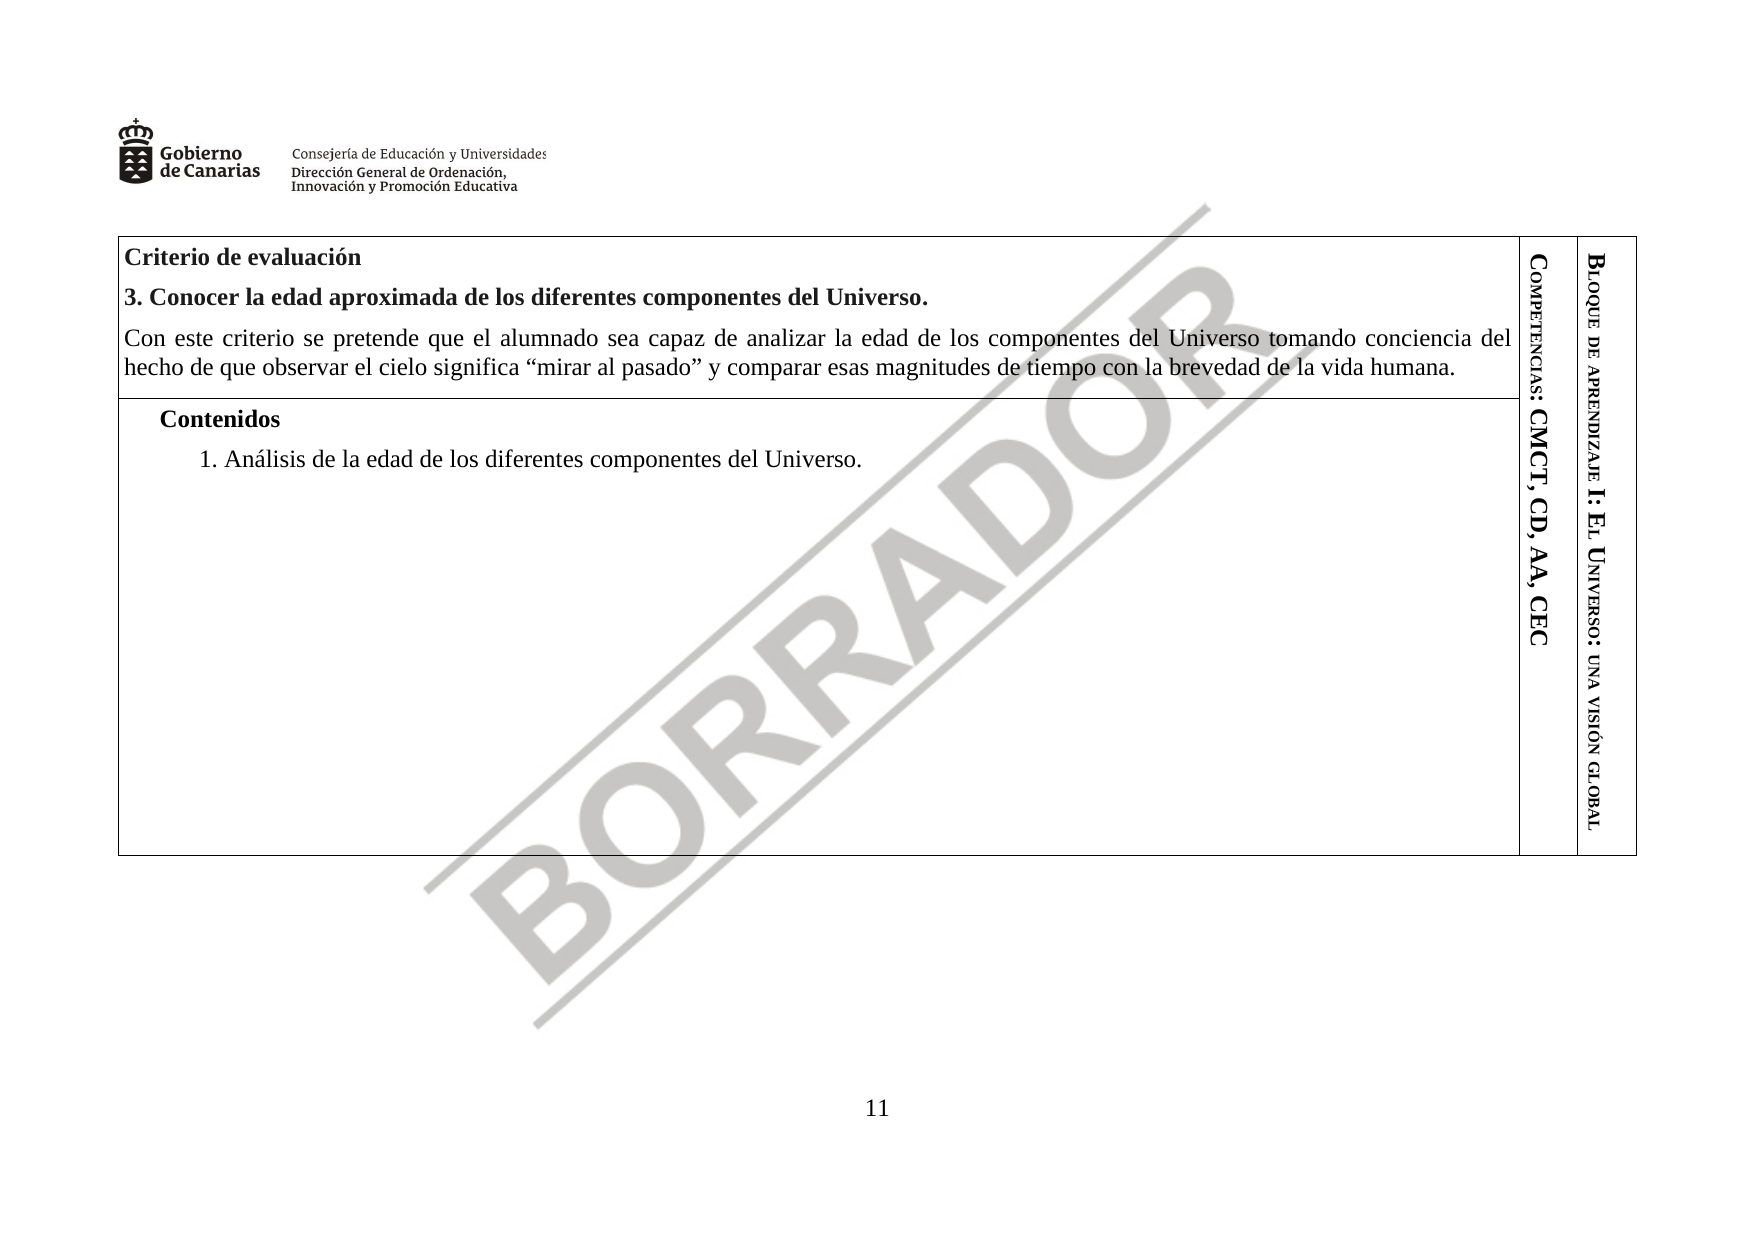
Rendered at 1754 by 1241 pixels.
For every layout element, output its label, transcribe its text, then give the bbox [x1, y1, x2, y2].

picture [476, 219, 1277, 236]
picture [476, 856, 1277, 1020]
table_header Bloque de aprendizaje I: El Universo: una visión global [1578, 237, 1636, 855]
table_header Competencias: CMCT, CD, AA, CEC [1520, 237, 1577, 855]
picture [118, 118, 547, 194]
table_header Criterio de evaluación 3. Conocer la edad aproximada de los diferentes componentes del Universo. Con este criterio se pretende que el alumnado sea capaz de analizar la edad de los componentes del Universo tomando conciencia del hecho de que observar el cielo significa “mirar al pasado” y comparar esas magnitudes de tiempo con la brevedad de la vida humana. [119, 237, 1519, 398]
table_cell Contenidos 1. Análisis de la edad de los diferentes componentes del Universo. [119, 399, 1519, 855]
